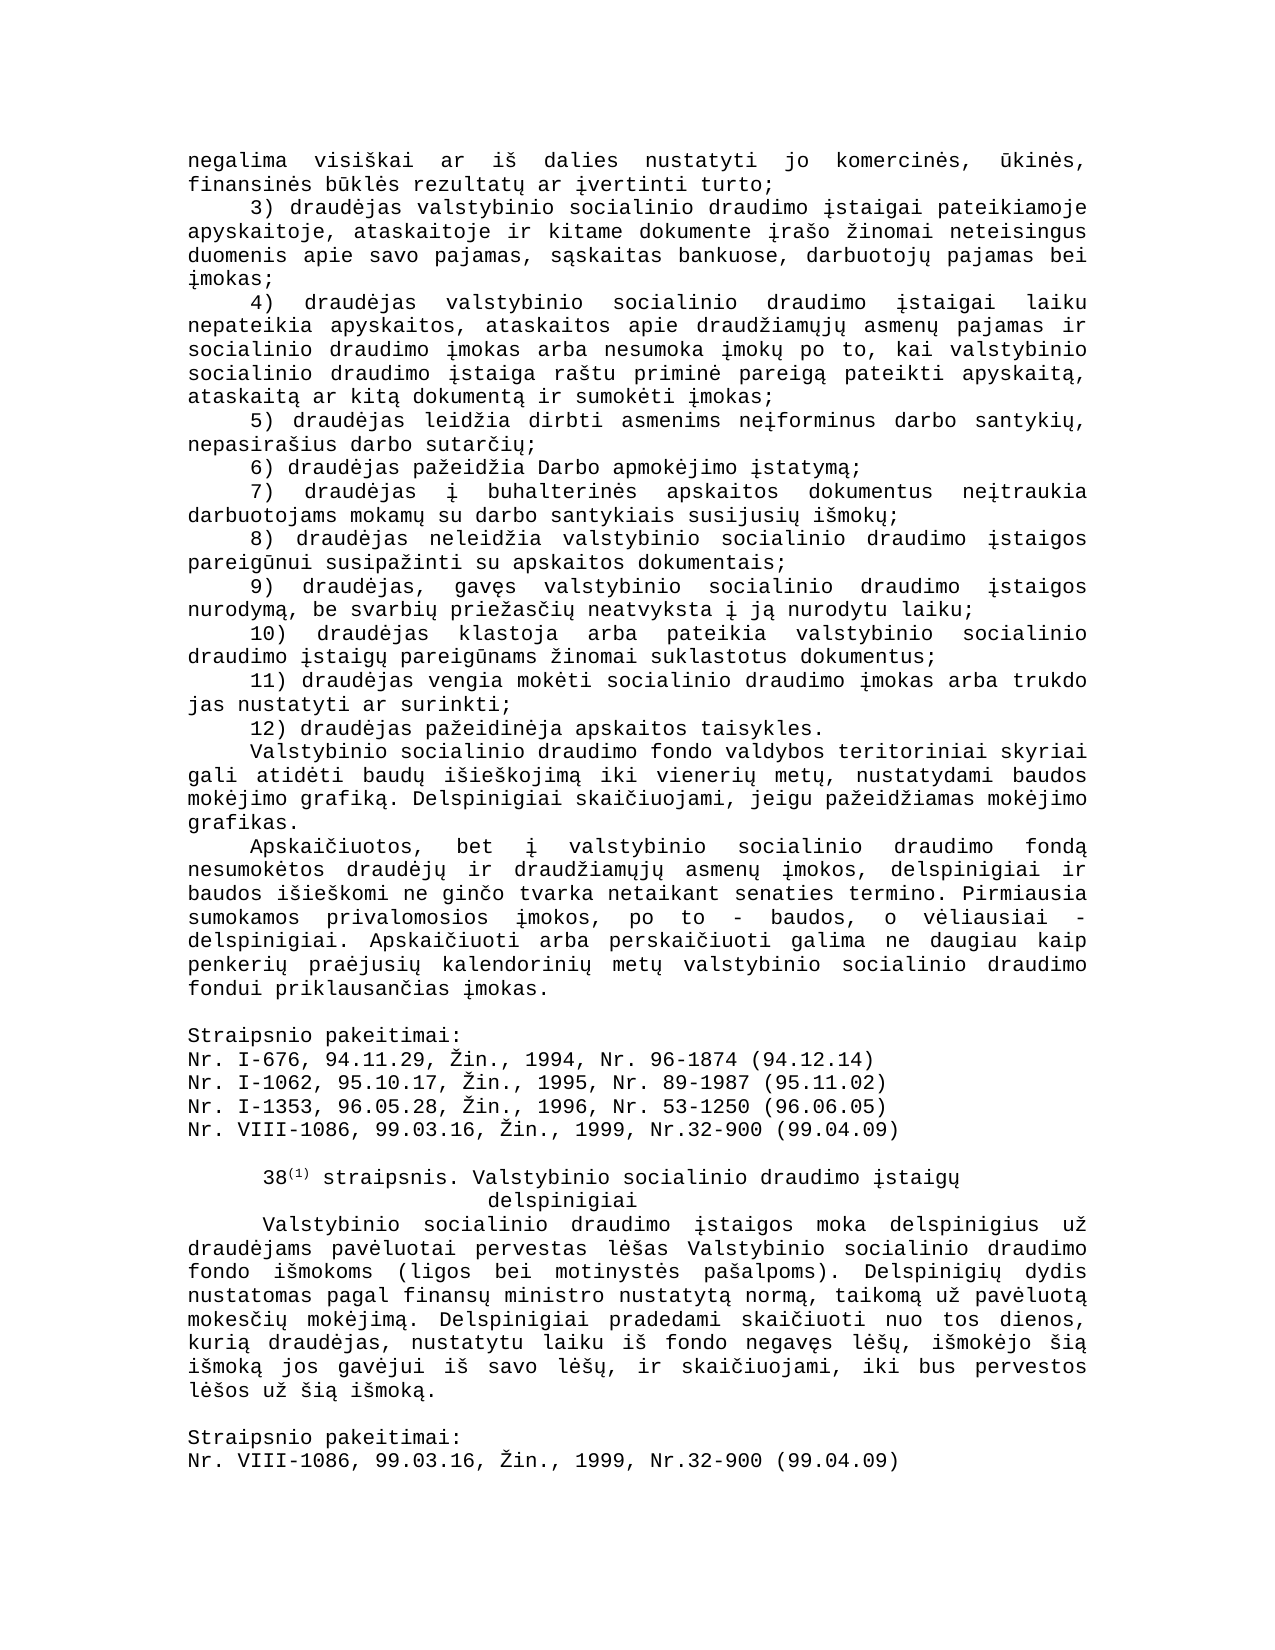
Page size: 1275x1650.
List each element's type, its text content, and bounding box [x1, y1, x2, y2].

text Nr. I-676, 94.11.29, Žin., 1994, Nr. 96-1874 (94.12.14) [187, 1048, 1087, 1072]
text 4) draudėjas valstybinio socialinio draudimo įstaigai laiku nepateikia apyskaitos, ataskaitos apie draudžiamųjų asmenų pajamas ir socialinio draudimo įmokas arba nesumoka įmokų po to, kai valstybinio socialinio draudimo įstaiga raštu priminė pareigą pateikti apyskaitą, ataskaitą ar kitą dokumentą ir sumokėti įmokas; [187, 292, 1087, 410]
text Straipsnio pakeitimai: [187, 1427, 1087, 1451]
text 10) draudėjas klastoja arba pateikia valstybinio socialinio draudimo įstaigų pareigūnams žinomai suklastotus dokumentus; [187, 623, 1087, 670]
text Straipsnio pakeitimai: [187, 1025, 1087, 1048]
text 38(1) straipsnis. Valstybinio socialinio draudimo įstaigų [187, 1167, 1087, 1190]
text Valstybinio socialinio draudimo įstaigos moka delspinigius už draudėjams pavėluotai pervestas lėšas Valstybinio socialinio draudimo fondo išmokoms (ligos bei motinystės pašalpoms). Delspinigių dydis nustatomas pagal finansų ministro nustatytą normą, taikomą už pavėluotą mokesčių mokėjimą. Delspinigiai pradedami skaičiuoti nuo tos dienos, kurią draudėjas, nustatytu laiku iš fondo negavęs lėšų, išmokėjo šią išmoką jos gavėjui iš savo lėšų, ir skaičiuojami, iki bus pervestos lėšos už šią išmoką. [187, 1214, 1087, 1403]
text 8) draudėjas neleidžia valstybinio socialinio draudimo įstaigos pareigūnui susipažinti su apskaitos dokumentais; [187, 528, 1087, 576]
text 9) draudėjas, gavęs valstybinio socialinio draudimo įstaigos nurodymą, be svarbių priežasčių neatvyksta į ją nurodytu laiku; [187, 576, 1087, 623]
text Apskaičiuotos, bet į valstybinio socialinio draudimo fondą nesumokėtos draudėjų ir draudžiamųjų asmenų įmokos, delspinigiai ir baudos išieškomi ne ginčo tvarka netaikant senaties termino. Pirmiausia sumokamos privalomosios įmokos, po to - baudos, o vėliausiai - delspinigiai. Apskaičiuoti arba perskaičiuoti galima ne daugiau kaip penkerių praėjusių kalendorinių metų valstybinio socialinio draudimo fondui priklausančias įmokas. [187, 836, 1087, 1001]
text Nr. VIII-1086, 99.03.16, Žin., 1999, Nr.32-900 (99.04.09) [187, 1119, 1087, 1143]
text negalima visiškai ar iš dalies nustatyti jo komercinės, ūkinės, finansinės būklės rezultatų ar įvertinti turto; [187, 150, 1087, 197]
text 3) draudėjas valstybinio socialinio draudimo įstaigai pateikiamoje apyskaitoje, ataskaitoje ir kitame dokumente įrašo žinomai neteisingus duomenis apie savo pajamas, sąskaitas bankuose, darbuotojų pajamas bei įmokas; [187, 197, 1087, 292]
text 12) draudėjas pažeidinėja apskaitos taisykles. [187, 717, 1087, 741]
text Nr. I-1353, 96.05.28, Žin., 1996, Nr. 53-1250 (96.06.05) [187, 1096, 1087, 1119]
text Nr. VIII-1086, 99.03.16, Žin., 1999, Nr.32-900 (99.04.09) [187, 1451, 1087, 1474]
text 6) draudėjas pažeidžia Darbo apmokėjimo įstatymą; [187, 457, 1087, 481]
text Nr. I-1062, 95.10.17, Žin., 1995, Nr. 89-1987 (95.11.02) [187, 1072, 1087, 1096]
text delspinigiai [187, 1190, 1087, 1214]
text 7) draudėjas į buhalterinės apskaitos dokumentus neįtraukia darbuotojams mokamų su darbo santykiais susijusių išmokų; [187, 481, 1087, 528]
text 5) draudėjas leidžia dirbti asmenims neįforminus darbo santykių, nepasirašius darbo sutarčių; [187, 410, 1087, 457]
text 11) draudėjas vengia mokėti socialinio draudimo įmokas arba trukdo jas nustatyti ar surinkti; [187, 670, 1087, 717]
text Valstybinio socialinio draudimo fondo valdybos teritoriniai skyriai gali atidėti baudų išieškojimą iki vienerių metų, nustatydami baudos mokėjimo grafiką. Delspinigiai skaičiuojami, jeigu pažeidžiamas mokėjimo grafikas. [187, 741, 1087, 836]
